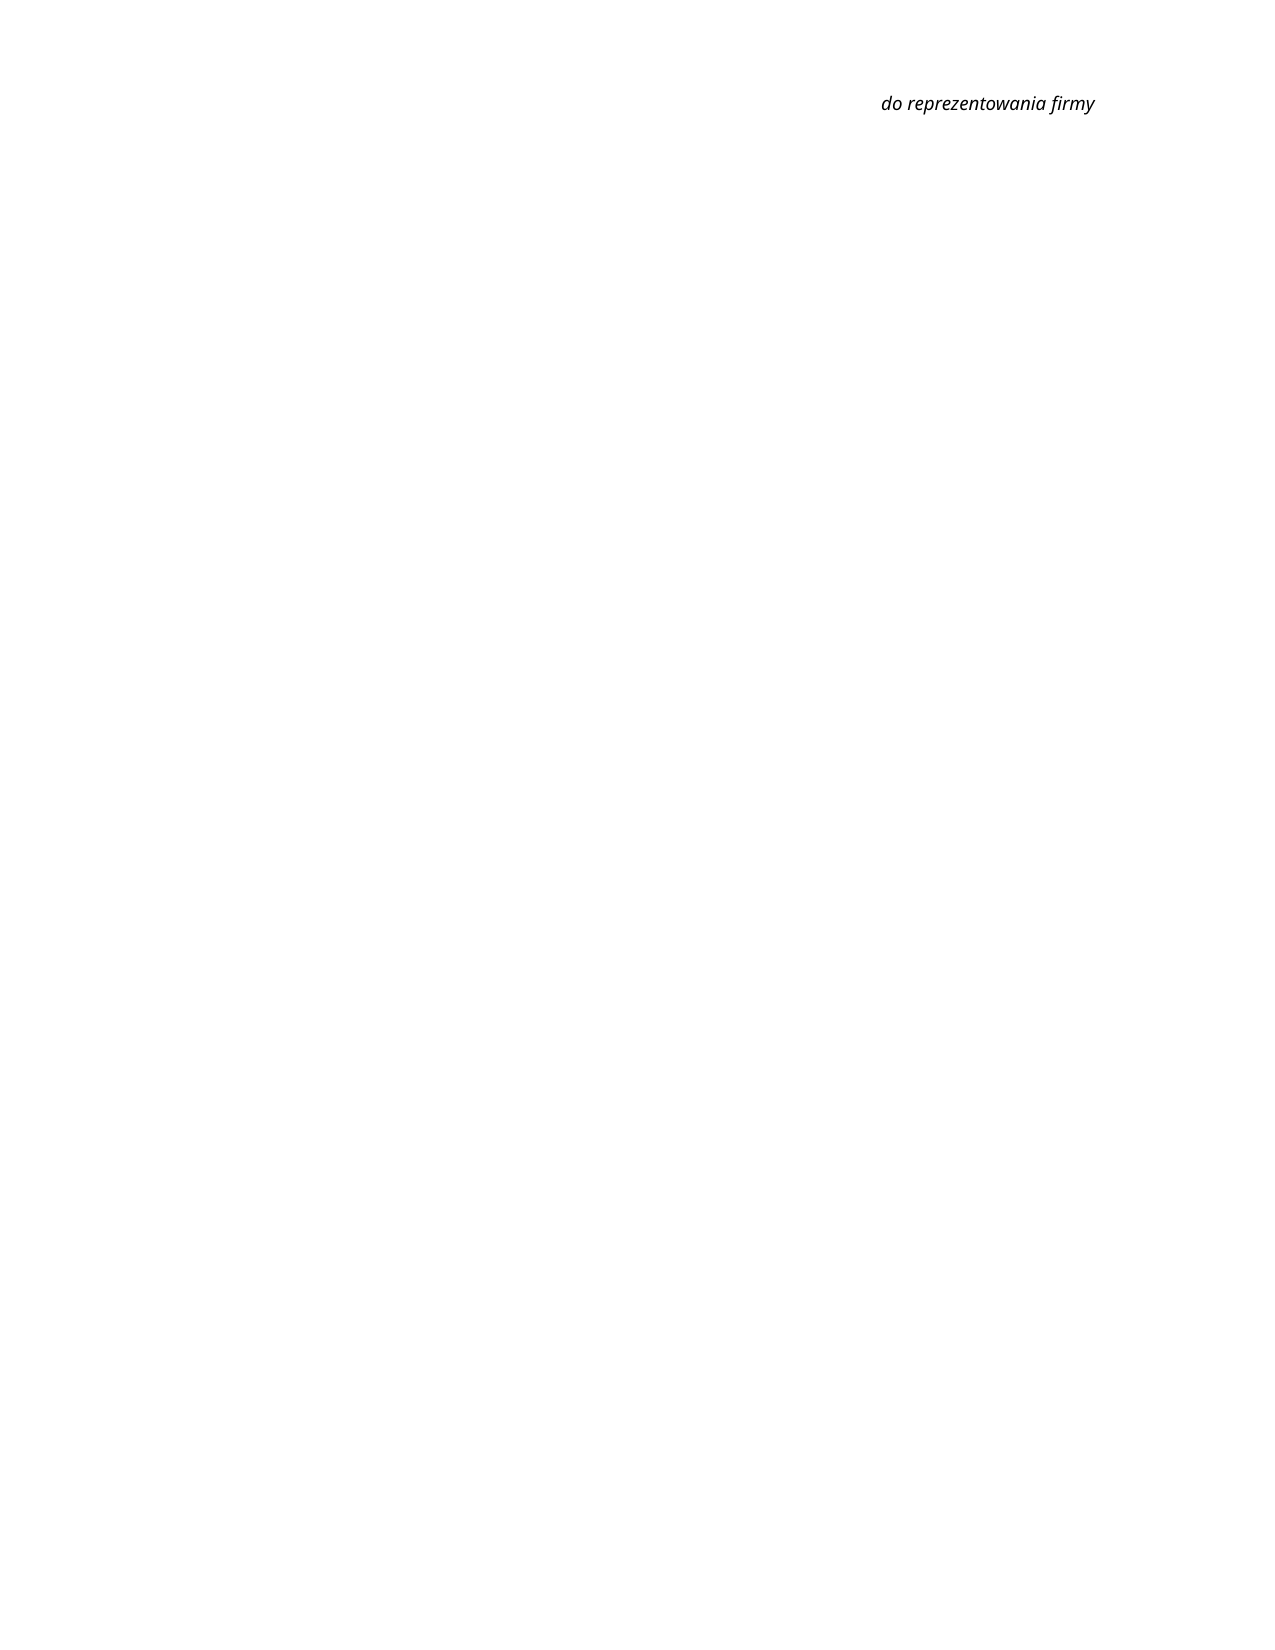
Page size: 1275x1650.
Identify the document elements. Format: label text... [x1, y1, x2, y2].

text do reprezentowania firmy [150, 89, 1125, 116]
